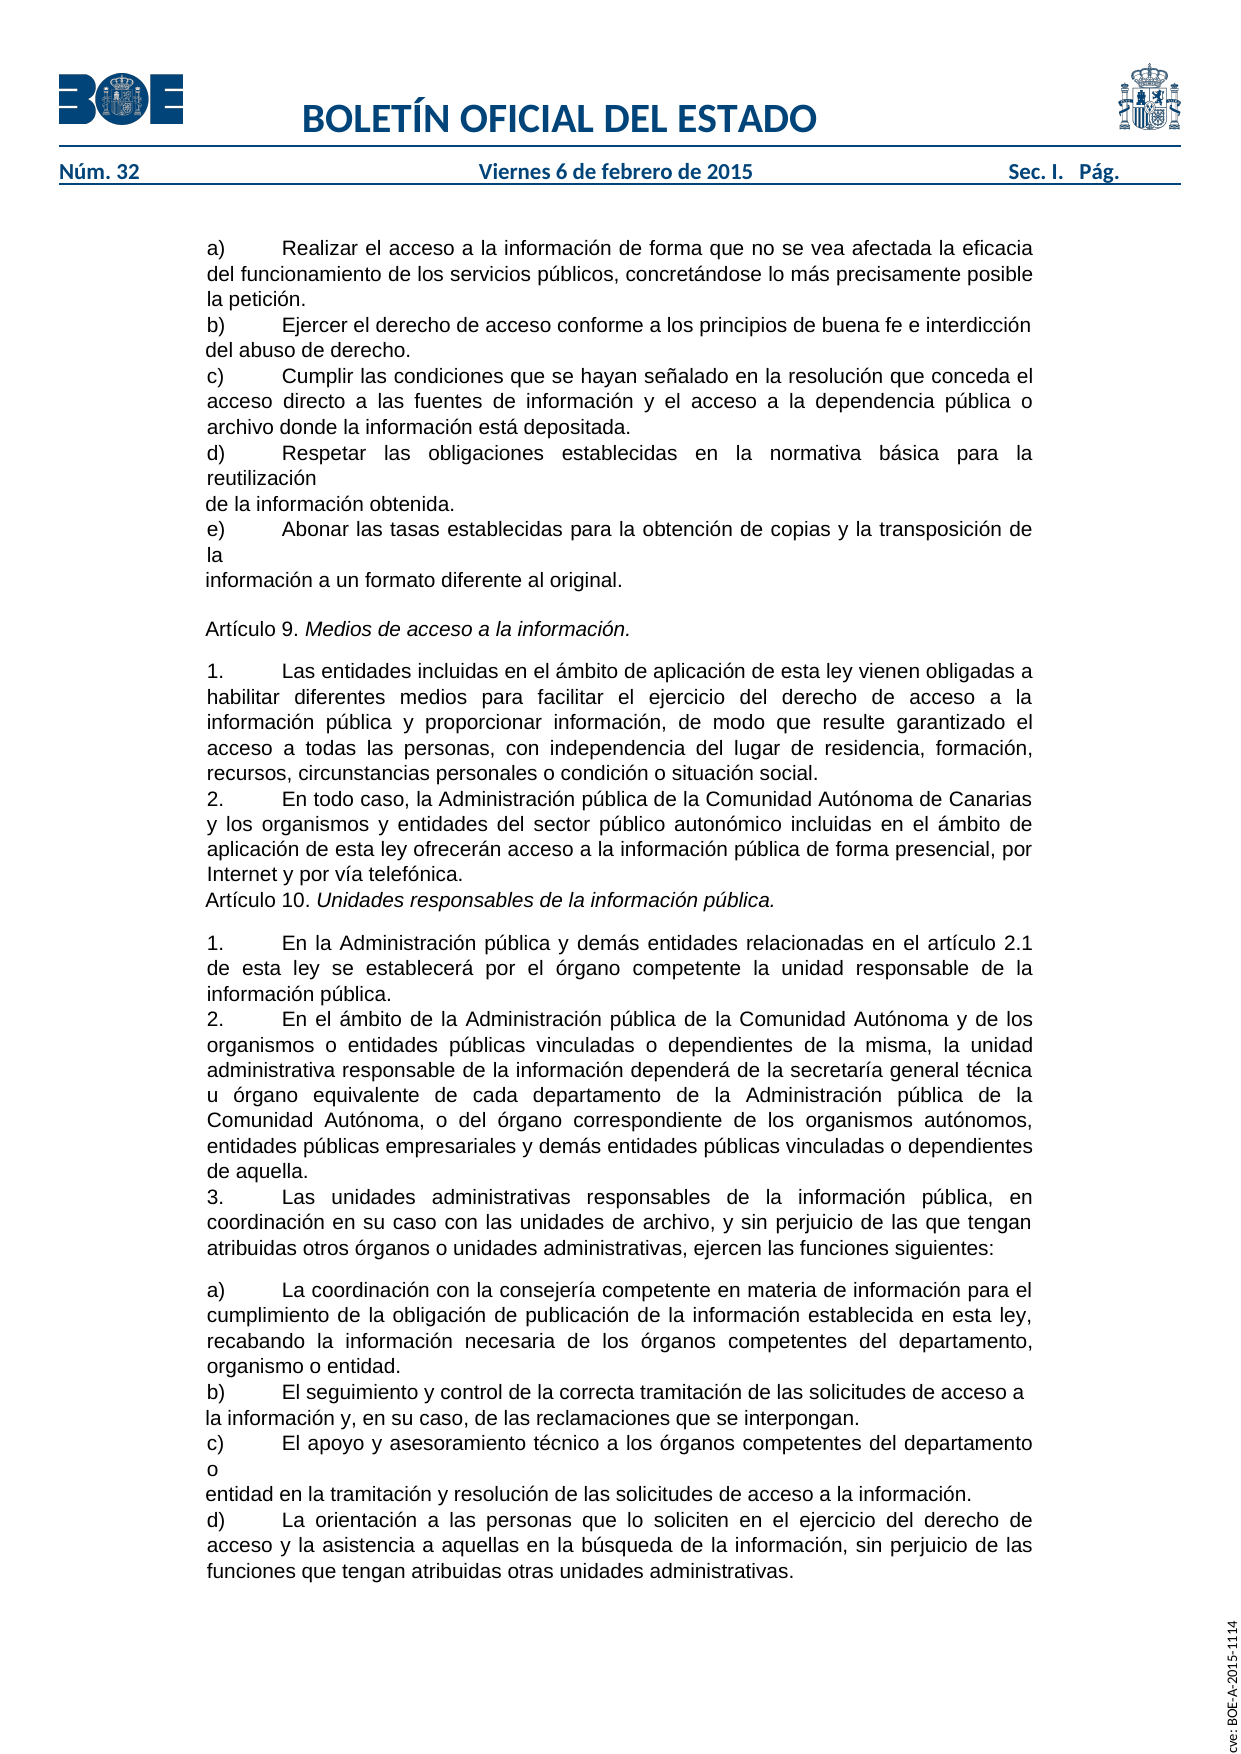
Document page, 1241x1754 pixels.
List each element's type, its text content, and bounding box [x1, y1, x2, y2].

list Abonar las tasas establecidas para la obtención de copias y la transposición de la [207, 517, 1034, 566]
text entidad en la tramitación y resolución de las solicitudes de acceso a la información. [205, 1482, 1034, 1506]
text información a un formato diferente al original. [205, 568, 1034, 592]
list Las unidades administrativas responsables de la información pública, en coordinación en su caso con las unidades de archivo, y sin perjuicio de las que tengan atribuidas otros órganos o unidades administrativas, ejercen las funciones siguientes: [207, 1185, 1034, 1259]
list Cumplir las condiciones que se hayan señalado en la resolución que conceda el acceso directo a las fuentes de información y el acceso a la dependencia pública o archivo donde la información está depositada. [207, 364, 1034, 439]
text Artículo 9. Medios de acceso a la información. [205, 617, 1034, 641]
list En el ámbito de la Administración pública de la Comunidad Autónoma y de los organismos o entidades públicas vinculadas o dependientes de la misma, la unidad administrativa responsable de la información dependerá de la secretaría general técnica u órgano equivalente de cada departamento de la Administración pública de la Comunidad Autónoma, o del órgano correspondiente de los organismos autónomos, entidades públicas empresariales y demás entidades públicas vinculadas o dependientes de aquella. [207, 1007, 1034, 1183]
text la información y, en su caso, de las reclamaciones que se interpongan. [205, 1405, 1034, 1429]
list El seguimiento y control de la correcta tramitación de las solicitudes de acceso a [207, 1379, 1034, 1403]
text de la información obtenida. [205, 491, 1034, 515]
list En la Administración pública y demás entidades relacionadas en el artículo 2.1 de esta ley se establecerá por el órgano competente la unidad responsable de la información pública. [207, 931, 1034, 1005]
text del abuso de derecho. [205, 338, 1034, 362]
list En todo caso, la Administración pública de la Comunidad Autónoma de Canarias y los organismos y entidades del sector público autonómico incluidas en el ámbito de aplicación de esta ley ofrecerán acceso a la información pública de forma presencial, por Internet y por vía telefónica. [207, 786, 1034, 886]
list El apoyo y asesoramiento técnico a los órganos competentes del departamento o [207, 1431, 1034, 1480]
list Ejercer el derecho de acceso conforme a los principios de buena fe e interdicción [207, 313, 1034, 337]
text Artículo 10. Unidades responsables de la información pública. [205, 888, 1034, 912]
list Las entidades incluidas en el ámbito de aplicación de esta ley vienen obligadas a habilitar diferentes medios para facilitar el ejercicio del derecho de acceso a la información pública y proporcionar información, de modo que resulte garantizado el acceso a todas las personas, con independencia del lugar de residencia, formación, recursos, circunstancias personales o condición o situación social. [207, 659, 1034, 784]
list Respetar las obligaciones establecidas en la normativa básica para la reutilización [207, 440, 1034, 490]
list Realizar el acceso a la información de forma que no se vea afectada la eficacia del funcionamiento de los servicios públicos, concretándose lo más precisamente posible la petición. [207, 236, 1034, 311]
list La orientación a las personas que lo soliciten en el ejercicio del derecho de acceso y la asistencia a aquellas en la búsqueda de la información, sin perjuicio de las funciones que tengan atribuidas otras unidades administrativas. [207, 1508, 1034, 1582]
list La coordinación con la consejería competente en materia de información para el cumplimiento de la obligación de publicación de la información establecida en esta ley, recabando la información necesaria de los órganos competentes del departamento, organismo o entidad. [207, 1278, 1034, 1378]
